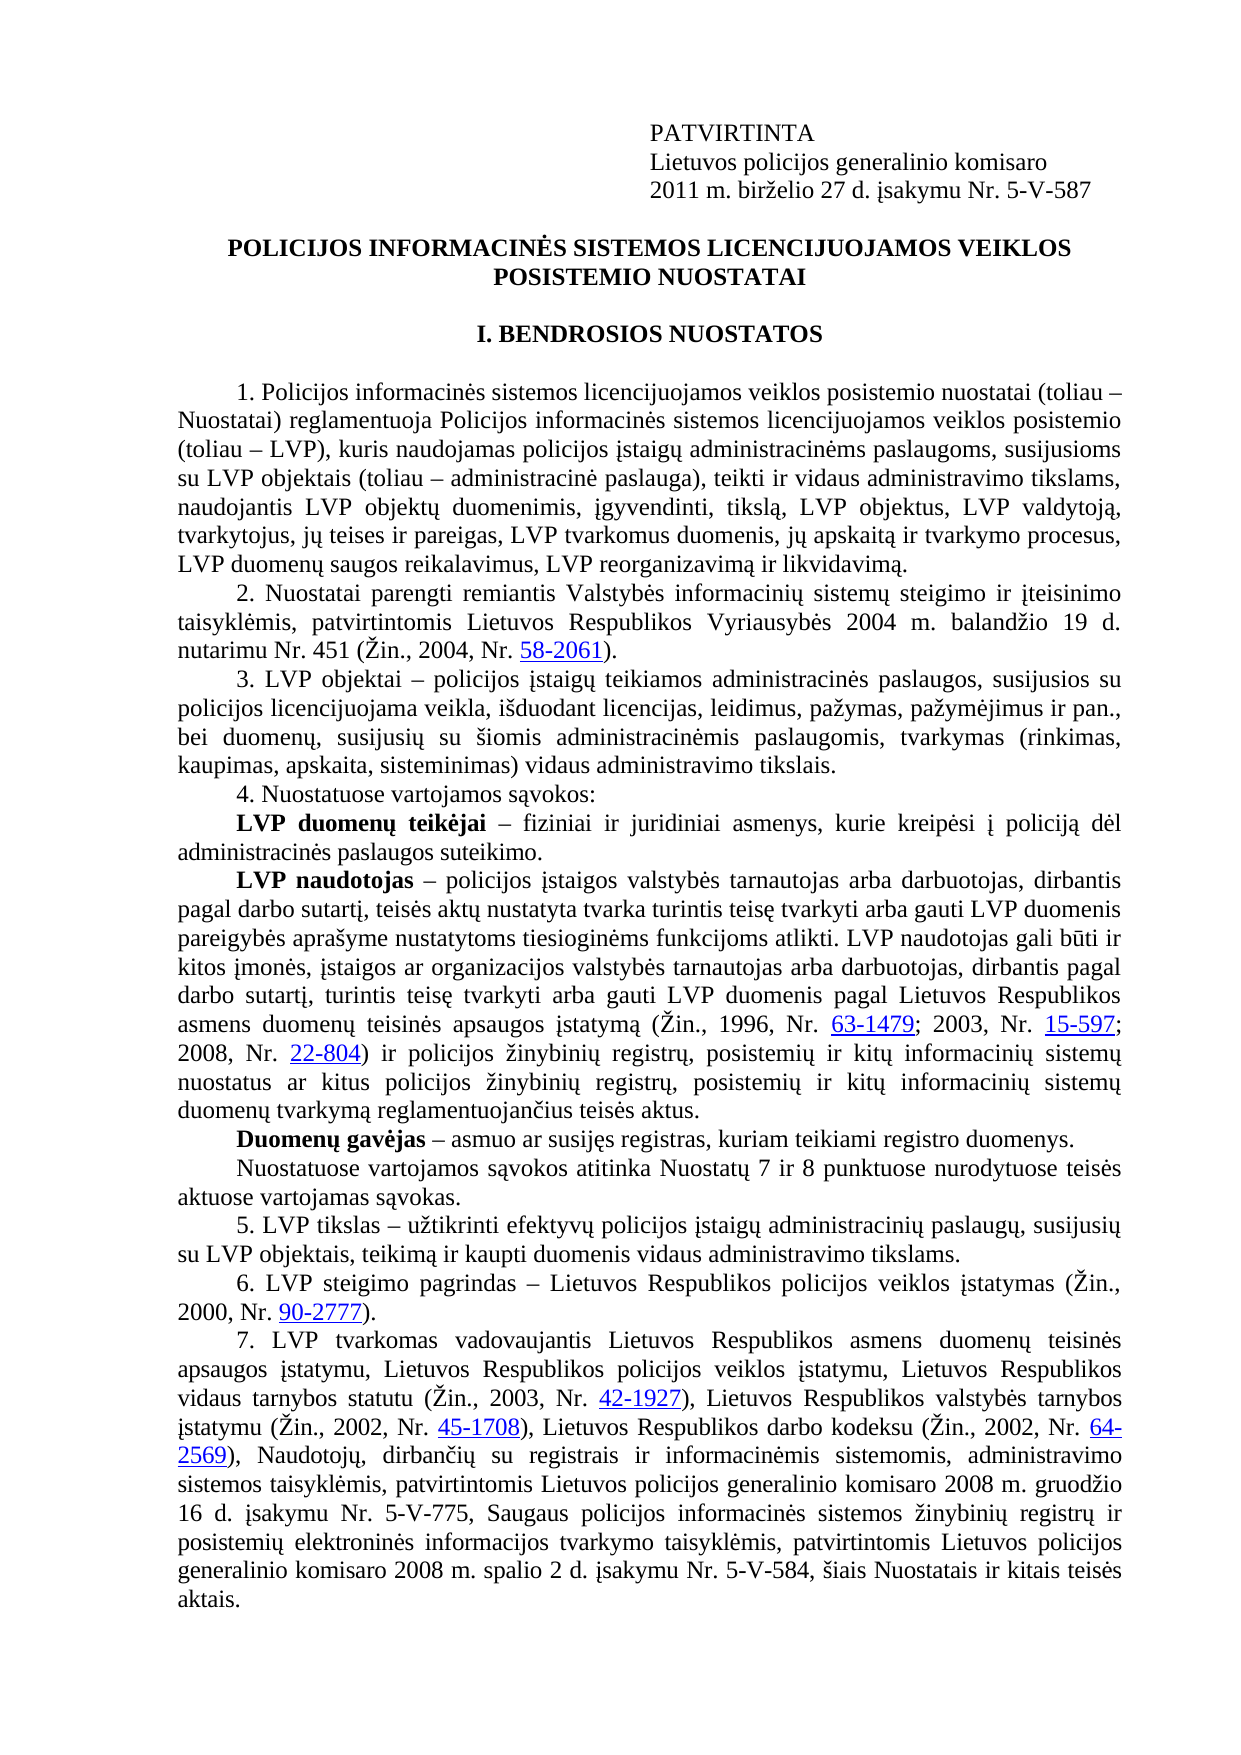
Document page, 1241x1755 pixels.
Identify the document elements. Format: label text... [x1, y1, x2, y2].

text POLICIJOS INFORMACINĖS SISTEMOS LICENCIJUOJAMOS VEIKLOS POSISTEMIO NUOSTATai [177, 233, 1122, 291]
text Duomenų gavėjas – asmuo ar susijęs registras, kuriam teikiami registro duomenys. [177, 1124, 1122, 1153]
text 1. Policijos informacinės sistemos licencijuojamos veiklos posistemio nuostatai (toliau – Nuostatai) reglamentuoja Policijos informacinės sistemos licencijuojamos veiklos posistemio (toliau – LVP), kuris naudojamas policijos įstaigų administracinėms paslaugoms, susijusioms su LVP objektais (toliau – administracinė paslauga), teikti ir vidaus administravimo tikslams, naudojantis LVP objektų duomenimis, įgyvendinti, tikslą, LVP objektus, LVP valdytoją, tvarkytojus, jų teises ir pareigas, LVP tvarkomus duomenis, jų apskaitą ir tvarkymo procesus, LVP duomenų saugos reikalavimus, LVP reorganizavimą ir likvidavimą. [177, 377, 1122, 578]
text 5. LVP tikslas – užtikrinti efektyvų policijos įstaigų administracinių paslaugų, susijusių su LVP objektais, teikimą ir kaupti duomenis vidaus administravimo tikslams. [177, 1211, 1122, 1268]
text LVP naudotojas – policijos įstaigos valstybės tarnautojas arba darbuotojas, dirbantis pagal darbo sutartį, teisės aktų nustatyta tvarka turintis teisę tvarkyti arba gauti LVP duomenis pareigybės aprašyme nustatytoms tiesioginėms funkcijoms atlikti. LVP naudotojas gali būti ir kitos įmonės, įstaigos ar organizacijos valstybės tarnautojas arba darbuotojas, dirbantis pagal darbo sutartį, turintis teisę tvarkyti arba gauti LVP duomenis pagal Lietuvos Respublikos asmens duomenų teisinės apsaugos įstatymą (Žin., 1996, Nr. 63-1479; 2003, Nr. 15-597; 2008, Nr. 22-804) ir policijos žinybinių registrų, posistemių ir kitų informacinių sistemų nuostatus ar kitus policijos žinybinių registrų, posistemių ir kitų informacinių sistemų duomenų tvarkymą reglamentuojančius teisės aktus. [177, 866, 1122, 1124]
text Lietuvos policijos generalinio komisaro [649, 147, 1122, 176]
text LVP duomenų teikėjai – fiziniai ir juridiniai asmenys, kurie kreipėsi į policiją dėl administracinės paslaugos suteikimo. [177, 808, 1122, 866]
text 4. Nuostatuose vartojamos sąvokos: [177, 779, 1122, 808]
text 6. LVP steigimo pagrindas – Lietuvos Respublikos policijos veiklos įstatymas (Žin., 2000, Nr. 90-2777). [177, 1268, 1122, 1326]
text 2. Nuostatai parengti remiantis Valstybės informacinių sistemų steigimo ir įteisinimo taisyklėmis, patvirtintomis Lietuvos Respublikos Vyriausybės 2004 m. balandžio 19 d. nutarimu Nr. 451 (Žin., 2004, Nr. 58-2061). [177, 578, 1122, 664]
text 3. LVP objektai – policijos įstaigų teikiamos administracinės paslaugos, susijusios su policijos licencijuojama veikla, išduodant licencijas, leidimus, pažymas, pažymėjimus ir pan., bei duomenų, susijusių su šiomis administracinėmis paslaugomis, tvarkymas (rinkimas, kaupimas, apskaita, sisteminimas) vidaus administravimo tikslais. [177, 664, 1122, 779]
text Nuostatuose vartojamos sąvokos atitinka Nuostatų 7 ir 8 punktuose nurodytuose teisės aktuose vartojamas sąvokas. [177, 1153, 1122, 1211]
text PATVIRTINTA [649, 118, 1122, 147]
text 2011 m. birželio 27 d. įsakymu Nr. 5-V-587 [649, 176, 1122, 204]
text I. Bendrosios nuostatos [177, 319, 1122, 348]
text 7. LVP tvarkomas vadovaujantis Lietuvos Respublikos asmens duomenų teisinės apsaugos įstatymu, Lietuvos Respublikos policijos veiklos įstatymu, Lietuvos Respublikos vidaus tarnybos statutu (Žin., 2003, Nr. 42-1927), Lietuvos Respublikos valstybės tarnybos įstatymu (Žin., 2002, Nr. 45-1708), Lietuvos Respublikos darbo kodeksu (Žin., 2002, Nr. 64-2569), Naudotojų, dirbančių su registrais ir informacinėmis sistemomis, administravimo sistemos taisyklėmis, patvirtintomis Lietuvos policijos generalinio komisaro 2008 m. gruodžio 16 d. įsakymu Nr. 5-V-775, Saugaus policijos informacinės sistemos žinybinių registrų ir posistemių elektroninės informacijos tvarkymo taisyklėmis, patvirtintomis Lietuvos policijos generalinio komisaro 2008 m. spalio 2 d. įsakymu Nr. 5-V-584, šiais Nuostatais ir kitais teisės aktais. [177, 1326, 1122, 1613]
